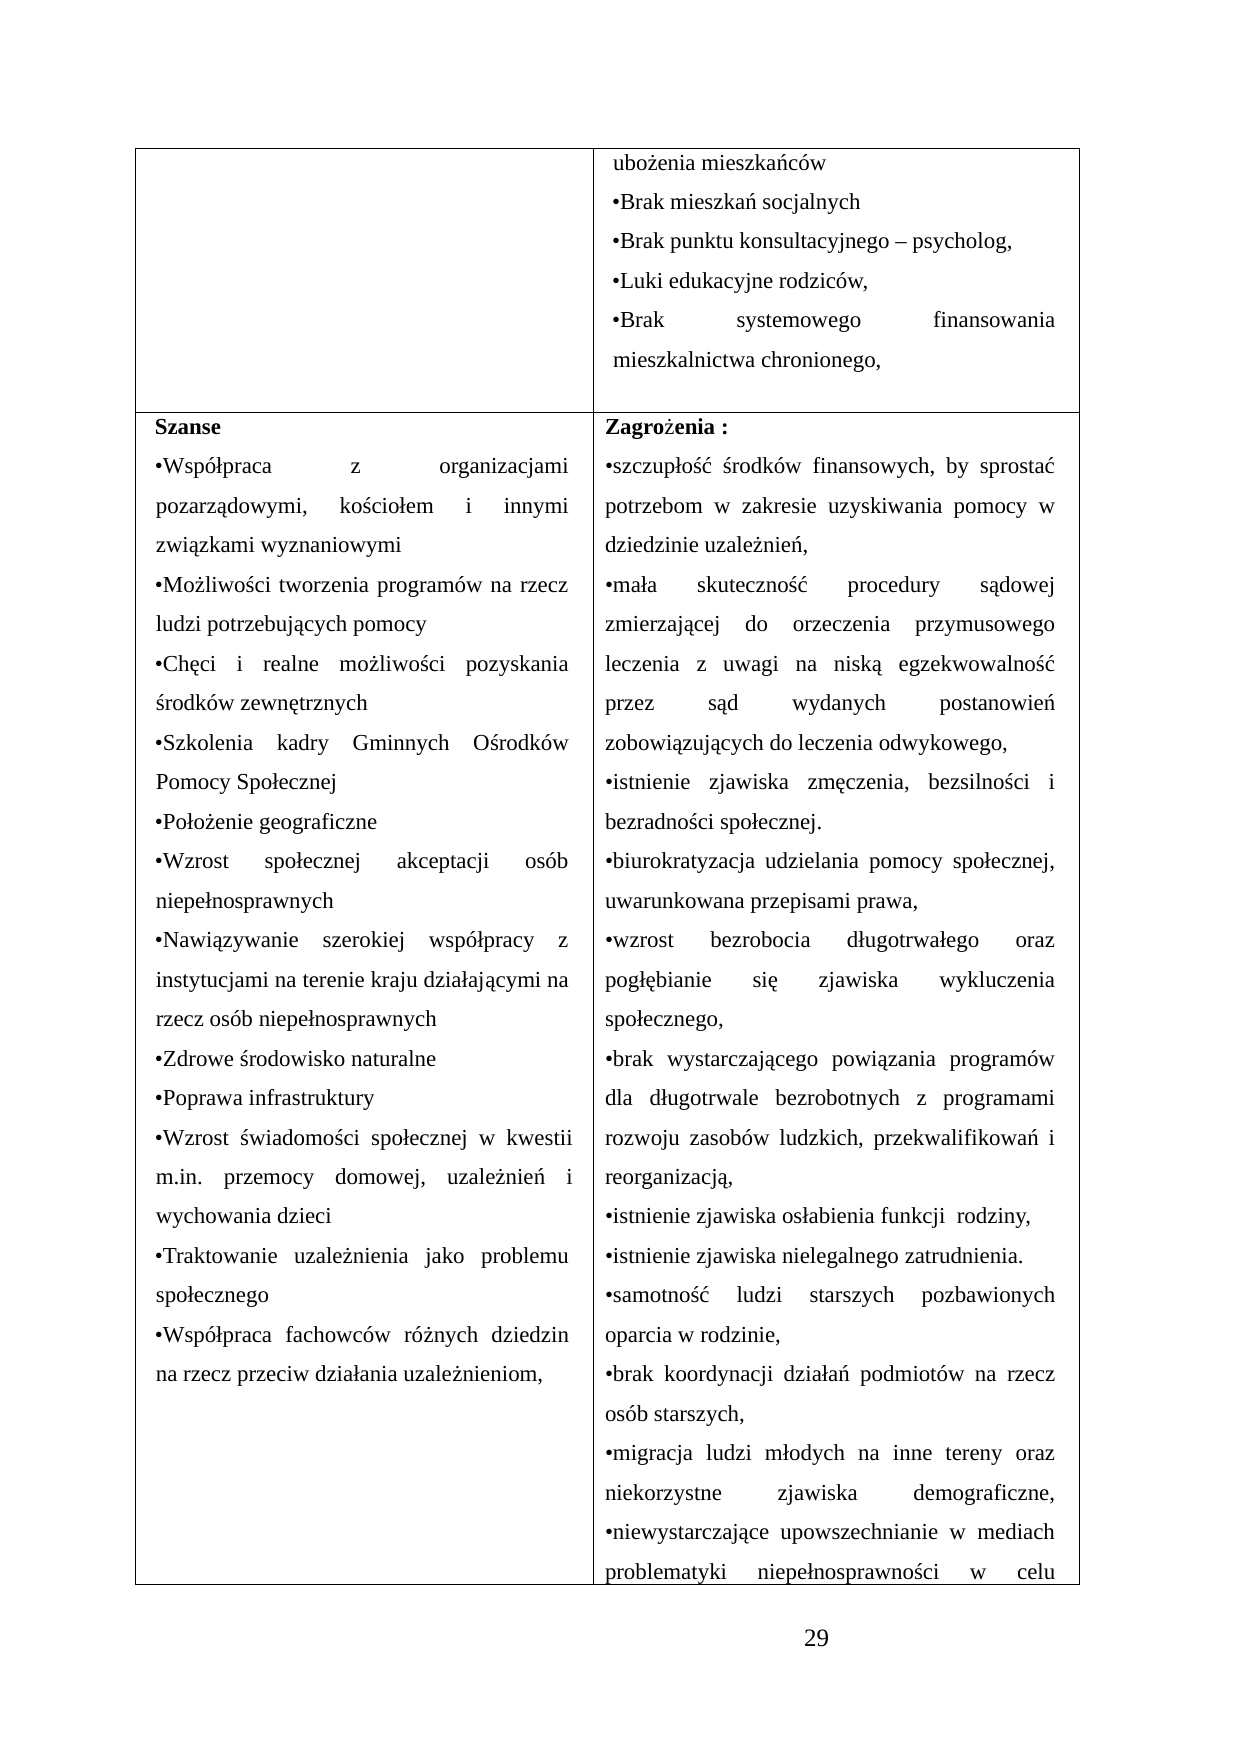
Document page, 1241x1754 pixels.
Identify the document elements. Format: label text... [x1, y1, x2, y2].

table_header ubożenia mieszkańców •Brak mieszkań socjalnych •Brak punktu konsultacyjnego – psycholog, •Luki edukacyjne rodziców, •Brak systemowego finansowania mieszkalnictwa chronionego, [594, 149, 1079, 412]
table_header [136, 149, 593, 412]
table_cell Zagrożenia : •szczupłość środków finansowych, by sprostać potrzebom w zakresie uzyskiwania pomocy w dziedzinie uzależnień, •mała skuteczność procedury sądowej zmierzającej do orzeczenia przymusowego leczenia z uwagi na niską egzekwowalność przez sąd wydanych postanowień zobowiązujących do leczenia odwykowego, •istnienie zjawiska zmęczenia, bezsilności i bezradności społecznej. •biurokratyzacja udzielania pomocy społecznej, uwarunkowana przepisami prawa, •wzrost bezrobocia długotrwałego oraz pogłębianie się zjawiska wykluczenia społecznego, •brak wystarczającego powiązania programów dla długotrwale bezrobotnych z programami rozwoju zasobów ludzkich, przekwalifikowań i reorganizacją, •istnienie zjawiska osłabienia funkcji rodziny, •istnienie zjawiska nielegalnego zatrudnienia. •samotność ludzi starszych pozbawionych oparcia w rodzinie, •brak koordynacji działań podmiotów na rzecz osób starszych, •migracja ludzi młodych na inne tereny oraz niekorzystne zjawiska demograficzne, •niewystarczające upowszechnianie w mediach problematyki niepełnosprawności w celu [594, 413, 1079, 1584]
table_cell Szanse •Współpraca z organizacjami pozarządowymi, kościołem i innymi związkami wyznaniowymi •Możliwości tworzenia programów na rzecz ludzi potrzebujących pomocy •Chęci i realne możliwości pozyskania środków zewnętrznych •Szkolenia kadry Gminnych Ośrodków Pomocy Społecznej •Położenie geograficzne •Wzrost społecznej akceptacji osób niepełnosprawnych •Nawiązywanie szerokiej współpracy z instytucjami na terenie kraju działającymi na rzecz osób niepełnosprawnych •Zdrowe środowisko naturalne •Poprawa infrastruktury •Wzrost świadomości społecznej w kwestii m.in. przemocy domowej, uzależnień i wychowania dzieci •Traktowanie uzależnienia jako problemu społecznego •Współpraca fachowców różnych dziedzin na rzecz przeciw działania uzależnieniom, [136, 413, 593, 1584]
